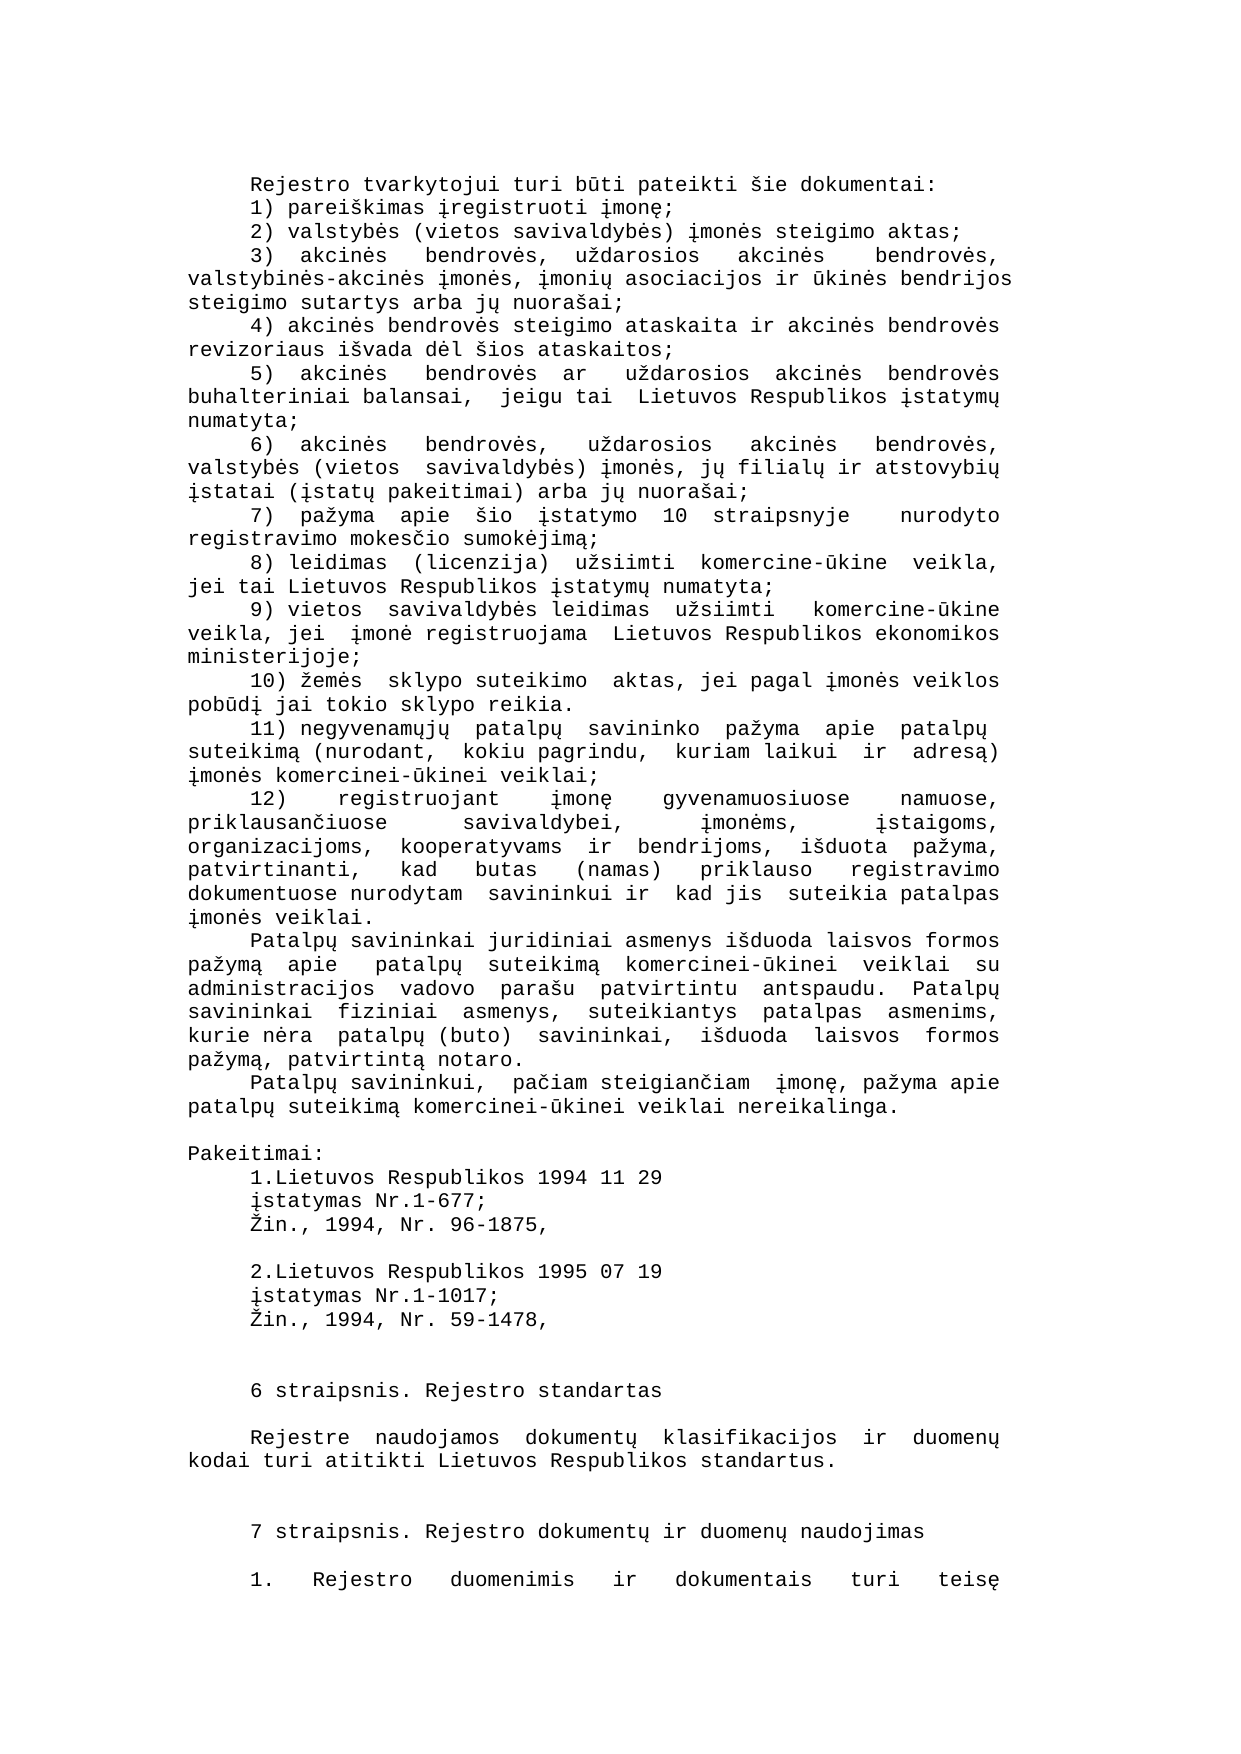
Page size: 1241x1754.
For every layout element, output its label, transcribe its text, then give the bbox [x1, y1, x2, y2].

text 2.Lietuvos Respublikos 1995 07 19 [187, 1261, 1053, 1285]
text įstatymas Nr.1-677; [187, 1190, 1053, 1214]
text 7 straipsnis. Rejestro dokumentų ir duomenų naudojimas [187, 1521, 1053, 1545]
text priklausančiuose savivaldybei, įmonėms, įstaigoms, [187, 812, 1053, 836]
text įstatymas Nr.1-1017; [187, 1285, 1053, 1309]
text savininkai fiziniai asmenys, suteikiantys patalpas asmenims, [187, 1001, 1053, 1025]
text patvirtinanti, kad butas (namas) priklauso registravimo [187, 859, 1053, 883]
text dokumentuose nurodytam savininkui ir kad jis suteikia patalpas [187, 883, 1053, 907]
text Rejestre naudojamos dokumentų klasifikacijos ir duomenų [187, 1427, 1053, 1451]
text Žin., 1994, Nr. 96-1875, [187, 1214, 1053, 1238]
text Patalpų savininkai juridiniai asmenys išduoda laisvos formos [187, 930, 1053, 954]
text 3) akcinės bendrovės, uždarosios akcinės bendrovės, [187, 244, 1053, 268]
text Patalpų savininkui, pačiam steigiančiam įmonę, pažyma apie [187, 1072, 1053, 1096]
text jei tai Lietuvos Respublikos įstatymų numatyta; [187, 576, 1053, 599]
text administracijos vadovo parašu patvirtintu antspaudu. Patalpų [187, 978, 1053, 1001]
text valstybės (vietos savivaldybės) įmonės, jų filialų ir atstovybių [187, 457, 1053, 481]
text 6 straipsnis. Rejestro standartas [187, 1379, 1053, 1403]
text 1.Lietuvos Respublikos 1994 11 29 [187, 1167, 1053, 1190]
text Pakeitimai: [187, 1143, 1053, 1167]
text kurie nėra patalpų (buto) savininkai, išduoda laisvos formos [187, 1025, 1053, 1048]
text 1) pareiškimas įregistruoti įmonę; [187, 197, 1053, 221]
text įstatai (įstatų pakeitimai) arba jų nuorašai; [187, 481, 1053, 505]
text įmonės veiklai. [187, 907, 1053, 930]
text pažymą, patvirtintą notaro. [187, 1048, 1053, 1072]
text 6) akcinės bendrovės, uždarosios akcinės bendrovės, [187, 434, 1053, 457]
text įmonės komercinei-ūkinei veiklai; [187, 765, 1053, 788]
text registravimo mokesčio sumokėjimą; [187, 528, 1053, 552]
text 8) leidimas (licenzija) užsiimti komercine-ūkine veikla, [187, 552, 1053, 576]
text patalpų suteikimą komercinei-ūkinei veiklai nereikalinga. [187, 1096, 1053, 1119]
text kodai turi atitikti Lietuvos Respublikos standartus. [187, 1451, 1053, 1474]
text 1. Rejestro duomenimis ir dokumentais turi teisę [187, 1569, 1053, 1592]
text 7) pažyma apie šio įstatymo 10 straipsnyje nurodyto [187, 505, 1053, 528]
text Žin., 1994, Nr. 59-1478, [187, 1309, 1053, 1332]
text veikla, jei įmonė registruojama Lietuvos Respublikos ekonomikos [187, 623, 1053, 647]
text pažymą apie patalpų suteikimą komercinei-ūkinei veiklai su [187, 954, 1053, 978]
text 10) žemės sklypo suteikimo aktas, jei pagal įmonės veiklos [187, 670, 1053, 694]
text 4) akcinės bendrovės steigimo ataskaita ir akcinės bendrovės [187, 316, 1053, 339]
text Rejestro tvarkytojui turi būti pateikti šie dokumentai: [187, 174, 1053, 197]
text suteikimą (nurodant, kokiu pagrindu, kuriam laikui ir adresą) [187, 741, 1053, 765]
text ministerijoje; [187, 647, 1053, 670]
text numatyta; [187, 410, 1053, 434]
text revizoriaus išvada dėl šios ataskaitos; [187, 339, 1053, 363]
text valstybinės-akcinės įmonės, įmonių asociacijos ir ūkinės bendrijos [187, 268, 1053, 292]
text organizacijoms, kooperatyvams ir bendrijoms, išduota pažyma, [187, 836, 1053, 859]
text 5) akcinės bendrovės ar uždarosios akcinės bendrovės [187, 363, 1053, 386]
text steigimo sutartys arba jų nuorašai; [187, 292, 1053, 316]
text pobūdį jai tokio sklypo reikia. [187, 694, 1053, 717]
text 11) negyvenamųjų patalpų savininko pažyma apie patalpų [187, 717, 1053, 741]
text 12) registruojant įmonę gyvenamuosiuose namuose, [187, 788, 1053, 812]
text 9) vietos savivaldybės leidimas užsiimti komercine-ūkine [187, 599, 1053, 623]
text buhalteriniai balansai, jeigu tai Lietuvos Respublikos įstatymų [187, 386, 1053, 410]
text 2) valstybės (vietos savivaldybės) įmonės steigimo aktas; [187, 221, 1053, 244]
